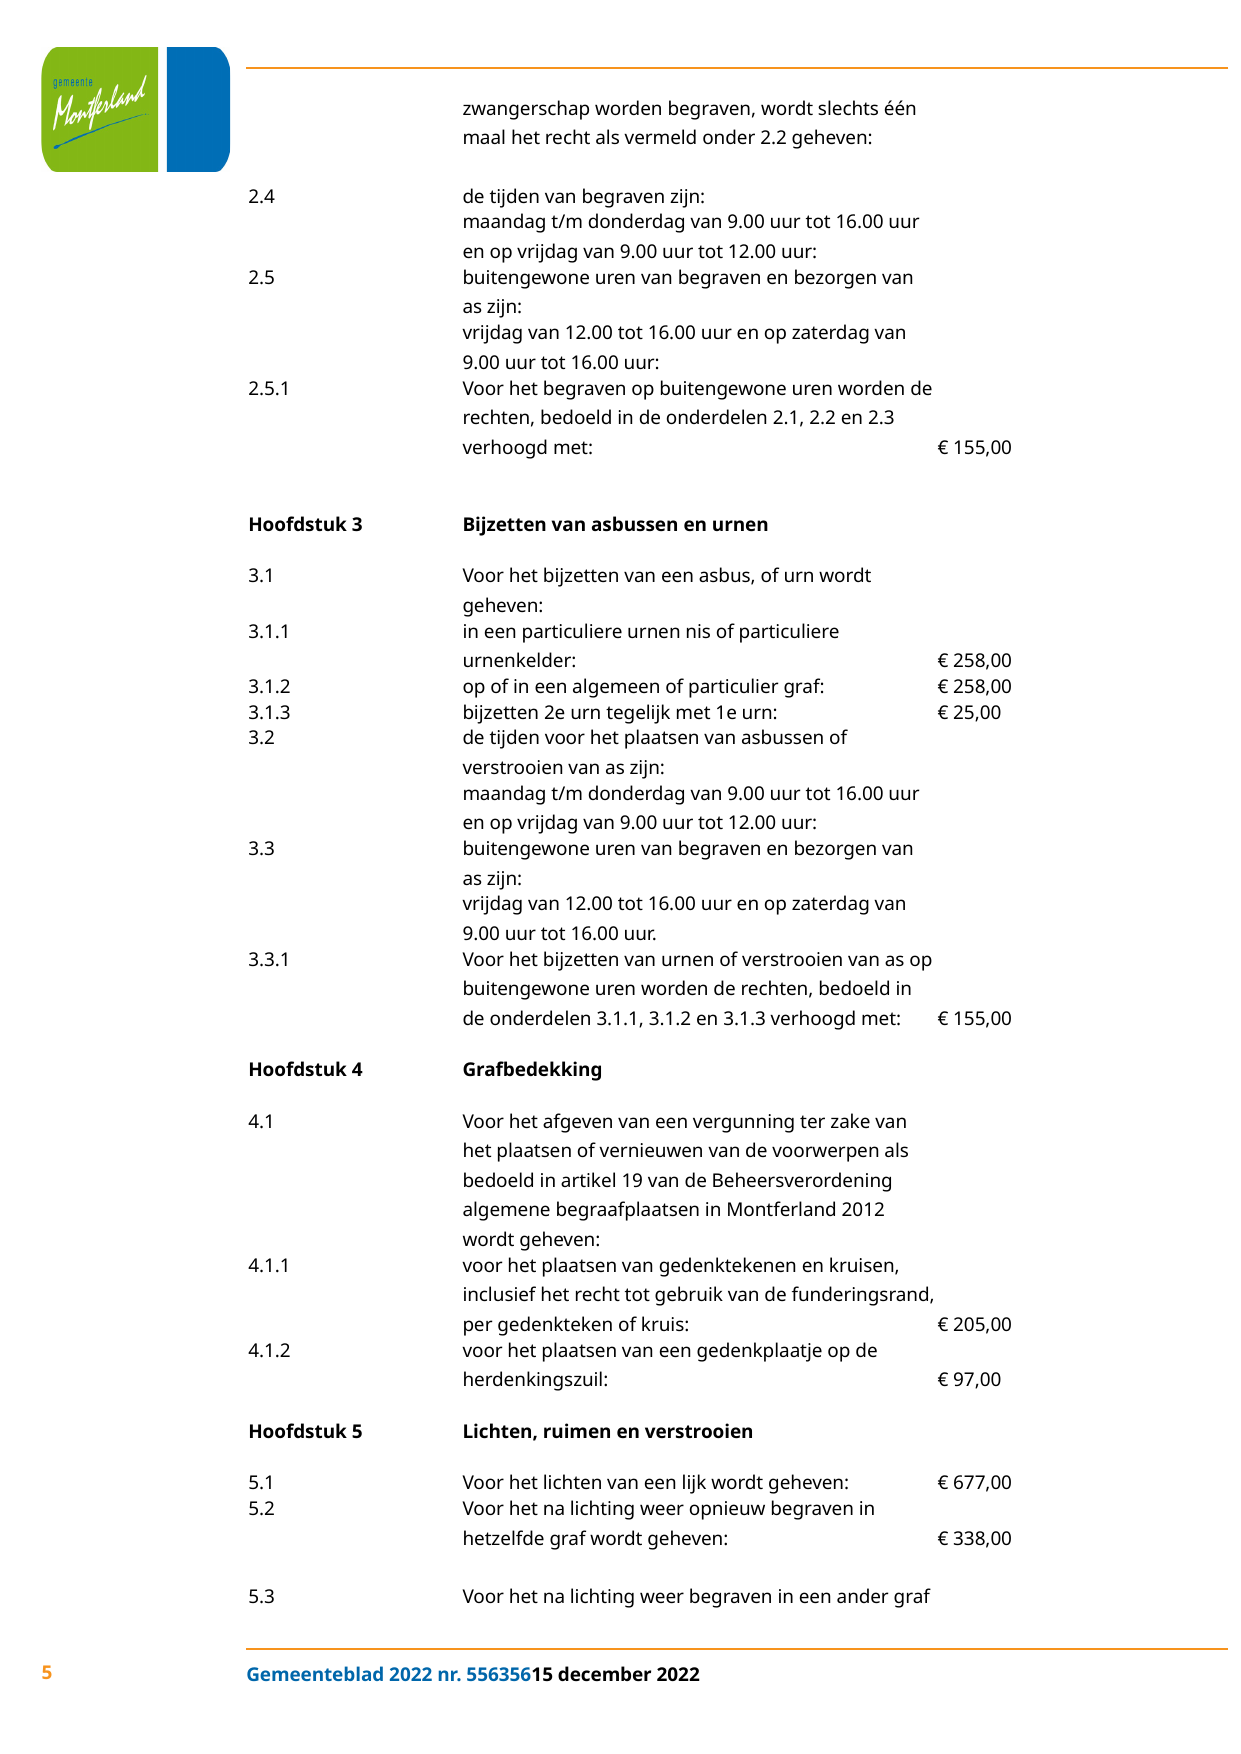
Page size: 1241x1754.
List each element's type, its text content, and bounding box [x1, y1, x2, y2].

table_cell [248, 537, 462, 562]
table_cell Voor het bijzetten van een asbus, of urn wordt geheven: [462, 563, 937, 618]
table_header [937, 183, 1152, 209]
table_cell [937, 511, 1152, 537]
table_cell € 155,00 [937, 375, 1152, 459]
table_cell [937, 1108, 1152, 1252]
table_cell [937, 1392, 1152, 1418]
table_cell 4.1.2 [248, 1337, 462, 1392]
table_cell vrijdag van 12.00 tot 16.00 uur en op zaterdag van 9.00 uur tot 16.00 uur. [462, 891, 937, 946]
table_cell [937, 1418, 1152, 1444]
table_cell € 155,00 [937, 946, 1152, 1031]
table_cell 3.2 [248, 725, 462, 780]
table_cell [937, 264, 1152, 319]
table_cell [248, 460, 462, 485]
table_cell Lichten, ruimen en verstrooien [462, 1418, 937, 1444]
picture [41, 47, 231, 172]
table_cell [937, 725, 1152, 780]
table_cell bijzetten 2e urn tegelijk met 1e urn: [462, 699, 937, 724]
table_cell Hoofdstuk 5 [248, 1418, 462, 1444]
table_cell Voor het lichten van een lijk wordt geheven: [462, 1469, 937, 1495]
table_cell € 258,00 [937, 673, 1152, 699]
table_cell € 97,00 [937, 1337, 1152, 1392]
table_header 5.3 [248, 1583, 462, 1609]
table_cell € 677,00 [937, 1469, 1152, 1495]
table_cell [248, 1444, 462, 1469]
table_cell [248, 209, 462, 264]
table_cell 3.1.2 [248, 673, 462, 699]
table_cell [462, 1082, 937, 1108]
table_cell 2.5 [248, 264, 462, 319]
table_header de tijden van begraven zijn: [462, 183, 937, 209]
table_cell [937, 891, 1152, 946]
table_cell [937, 1031, 1152, 1056]
table_header [937, 1583, 1152, 1609]
table_cell € 258,00 [937, 618, 1152, 673]
table_cell [937, 537, 1152, 562]
table_cell [248, 485, 462, 511]
table_cell buitengewone uren van begraven en bezorgen van as zijn: [462, 264, 937, 319]
table_cell € 338,00 [937, 1495, 1152, 1550]
table_cell 3.3.1 [248, 946, 462, 1031]
table_cell Hoofdstuk 4 [248, 1056, 462, 1082]
table_cell zwangerschap worden begraven, wordt slechts één maal het recht als vermeld onder 2.2 geheven: [462, 95, 937, 150]
table_cell [937, 1082, 1152, 1108]
table_cell voor het plaatsen van een gedenkplaatje op de herdenkingszuil: [462, 1337, 937, 1392]
table_cell 4.1.1 [248, 1252, 462, 1337]
table_cell [248, 780, 462, 835]
table_cell 3.3 [248, 835, 462, 891]
table_cell [937, 485, 1152, 511]
table_cell Voor het bijzetten van urnen of verstrooien van as op buitengewone uren worden de rechten, bedoeld in de onderdelen 3.1.1, 3.1.2 en 3.1.3 verhoogd met: [462, 946, 937, 1031]
table_cell voor het plaatsen van gedenktekenen en kruisen, inclusief het recht tot gebruik van de funderingsrand, per gedenkteken of kruis: [462, 1252, 937, 1337]
table_cell € 25,00 [937, 699, 1152, 724]
table_cell [248, 95, 462, 150]
table_cell [937, 209, 1152, 264]
table_cell maandag t/m donderdag van 9.00 uur tot 16.00 uur en op vrijdag van 9.00 uur tot 12.00 uur: [462, 780, 937, 835]
table_cell Bijzetten van asbussen en urnen [462, 511, 937, 537]
table_cell 3.1.3 [248, 699, 462, 724]
table_cell Voor het begraven op buitengewone uren worden de rechten, bedoeld in de onderdelen 2.1, 2.2 en 2.3 verhoogd met: [462, 375, 937, 459]
table_cell [937, 835, 1152, 891]
table_cell [248, 1031, 462, 1056]
table_cell [937, 563, 1152, 618]
table_cell Voor het na lichting weer opnieuw begraven in hetzelfde graf wordt geheven: [462, 1495, 937, 1550]
table_cell [937, 1056, 1152, 1082]
table_cell 5.2 [248, 1495, 462, 1550]
table_cell [248, 891, 462, 946]
table_cell 4.1 [248, 1108, 462, 1252]
table_cell 3.1.1 [248, 618, 462, 673]
table_cell in een particuliere urnen nis of particuliere urnenkelder: [462, 618, 937, 673]
table_cell Grafbedekking [462, 1056, 937, 1082]
table_cell [937, 95, 1152, 150]
table_cell [462, 1031, 937, 1056]
table_cell buitengewone uren van begraven en bezorgen van as zijn: [462, 835, 937, 891]
table_cell [248, 319, 462, 375]
table_cell € 205,00 [937, 1252, 1152, 1337]
table_cell de tijden voor het plaatsen van asbussen of verstrooien van as zijn: [462, 725, 937, 780]
table_cell vrijdag van 12.00 tot 16.00 uur en op zaterdag van 9.00 uur tot 16.00 uur: [462, 319, 937, 375]
table_cell maandag t/m donderdag van 9.00 uur tot 16.00 uur en op vrijdag van 9.00 uur tot 12.00 uur: [462, 209, 937, 264]
table_cell Voor het afgeven van een vergunning ter zake van het plaatsen of vernieuwen van de voorwerpen als bedoeld in artikel 19 van de Beheersverordening algemene begraafplaatsen in Montferland 2012 wordt geheven: [462, 1108, 937, 1252]
table_cell [462, 1444, 937, 1469]
table_cell [462, 537, 937, 562]
table_header 2.4 [248, 183, 462, 209]
table_cell op of in een algemeen of particulier graf: [462, 673, 937, 699]
table_cell [248, 1082, 462, 1108]
table_cell 3.1 [248, 563, 462, 618]
table_cell [937, 780, 1152, 835]
table_cell [937, 319, 1152, 375]
table_cell [462, 460, 937, 485]
table_cell [937, 1444, 1152, 1469]
table_cell [937, 460, 1152, 485]
table_cell [462, 1392, 937, 1418]
table_cell [248, 1392, 462, 1418]
table_cell 2.5.1 [248, 375, 462, 459]
table_cell 5.1 [248, 1469, 462, 1495]
table_header Voor het na lichting weer begraven in een ander graf [462, 1583, 937, 1609]
table_cell Hoofdstuk 3 [248, 511, 462, 537]
table_cell [462, 485, 937, 511]
